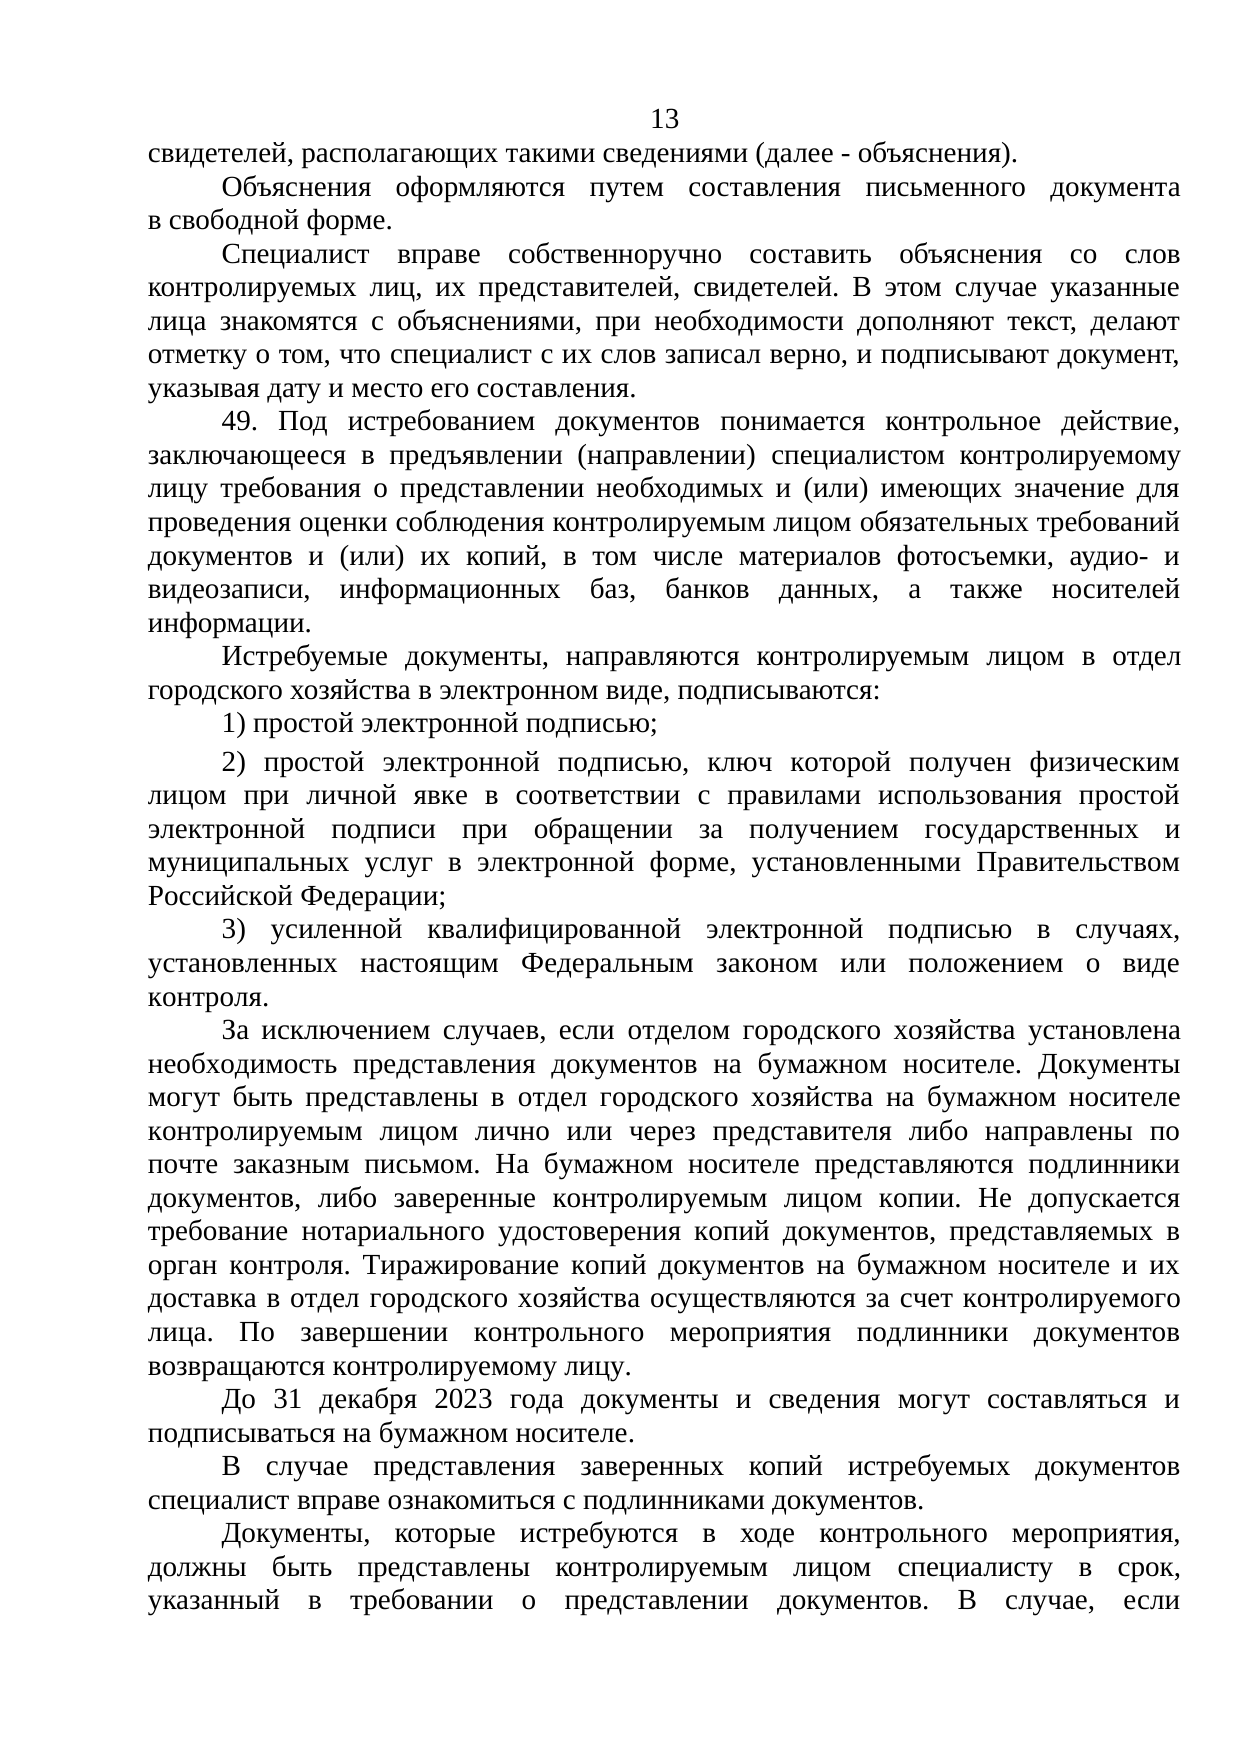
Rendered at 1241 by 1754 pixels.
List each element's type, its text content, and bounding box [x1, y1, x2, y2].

subtitle В случае представления заверенных копий истребуемых документов специалист вправе ознакомиться с подлинниками документов. [148, 1448, 1181, 1515]
subtitle До 31 декабря 2023 года документы и сведения могут составляться и подписываться на бумажном носителе. [148, 1381, 1181, 1448]
subtitle Истребуемые документы, направляются контролируемым лицом в отдел городского хозяйства в электронном виде, подписываются: [148, 638, 1181, 705]
text 1) простой электронной подписью; [148, 705, 1181, 739]
subtitle 49. Под истребованием документов понимается контрольное действие, заключающееся в предъявлении (направлении) специалистом контролируемому лицу требования о представлении необходимых и (или) имеющих значение для проведения оценки соблюдения контролируемым лицом обязательных требований документов и (или) их копий, в том числе материалов фотосъемки, аудио- и видеозаписи, информационных баз, банков данных, а также носителей информации. [148, 403, 1181, 638]
subtitle Специалист вправе собственноручно составить объяснения со слов контролируемых лиц, их представителей, свидетелей. В этом случае указанные лица знакомятся с объяснениями, при необходимости дополняют текст, делают отметку о том, что специалист с их слов записал верно, и подписывают документ, указывая дату и место его составления. [148, 236, 1181, 403]
text 2) простой электронной подписью, ключ которой получен физическим лицом при личной явке в соответствии с правилами использования простой электронной подписи при обращении за получением государственных и муниципальных услуг в электронной форме, установленными Правительством Российской Федерации; [148, 744, 1181, 912]
text 3) усиленной квалифицированной электронной подписью в случаях, установленных настоящим Федеральным законом или положением о виде контроля. [148, 912, 1181, 1012]
subtitle Документы, которые истребуются в ходе контрольного мероприятия, должны быть представлены контролируемым лицом специалисту в срок, указанный в требовании о представлении документов. В случае, если [148, 1515, 1181, 1616]
subtitle свидетелей, располагающих такими сведениями (далее - объяснения). [148, 135, 1181, 169]
subtitle Объяснения оформляются путем составления письменного документа в свободной форме. [148, 169, 1181, 236]
text За исключением случаев, если отделом городского хозяйства установлена необходимость представления документов на бумажном носителе. Документы могут быть представлены в отдел городского хозяйства на бумажном носителе контролируемым лицом лично или через представителя либо направлены по почте заказным письмом. На бумажном носителе представляются подлинники документов, либо заверенные контролируемым лицом копии. Не допускается требование нотариального удостоверения копий документов, представляемых в орган контроля. Тиражирование копий документов на бумажном носителе и их доставка в отдел городского хозяйства осуществляются за счет контролируемого лица. По завершении контрольного мероприятия подлинники документов возвращаются контролируемому лицу. [148, 1012, 1181, 1381]
